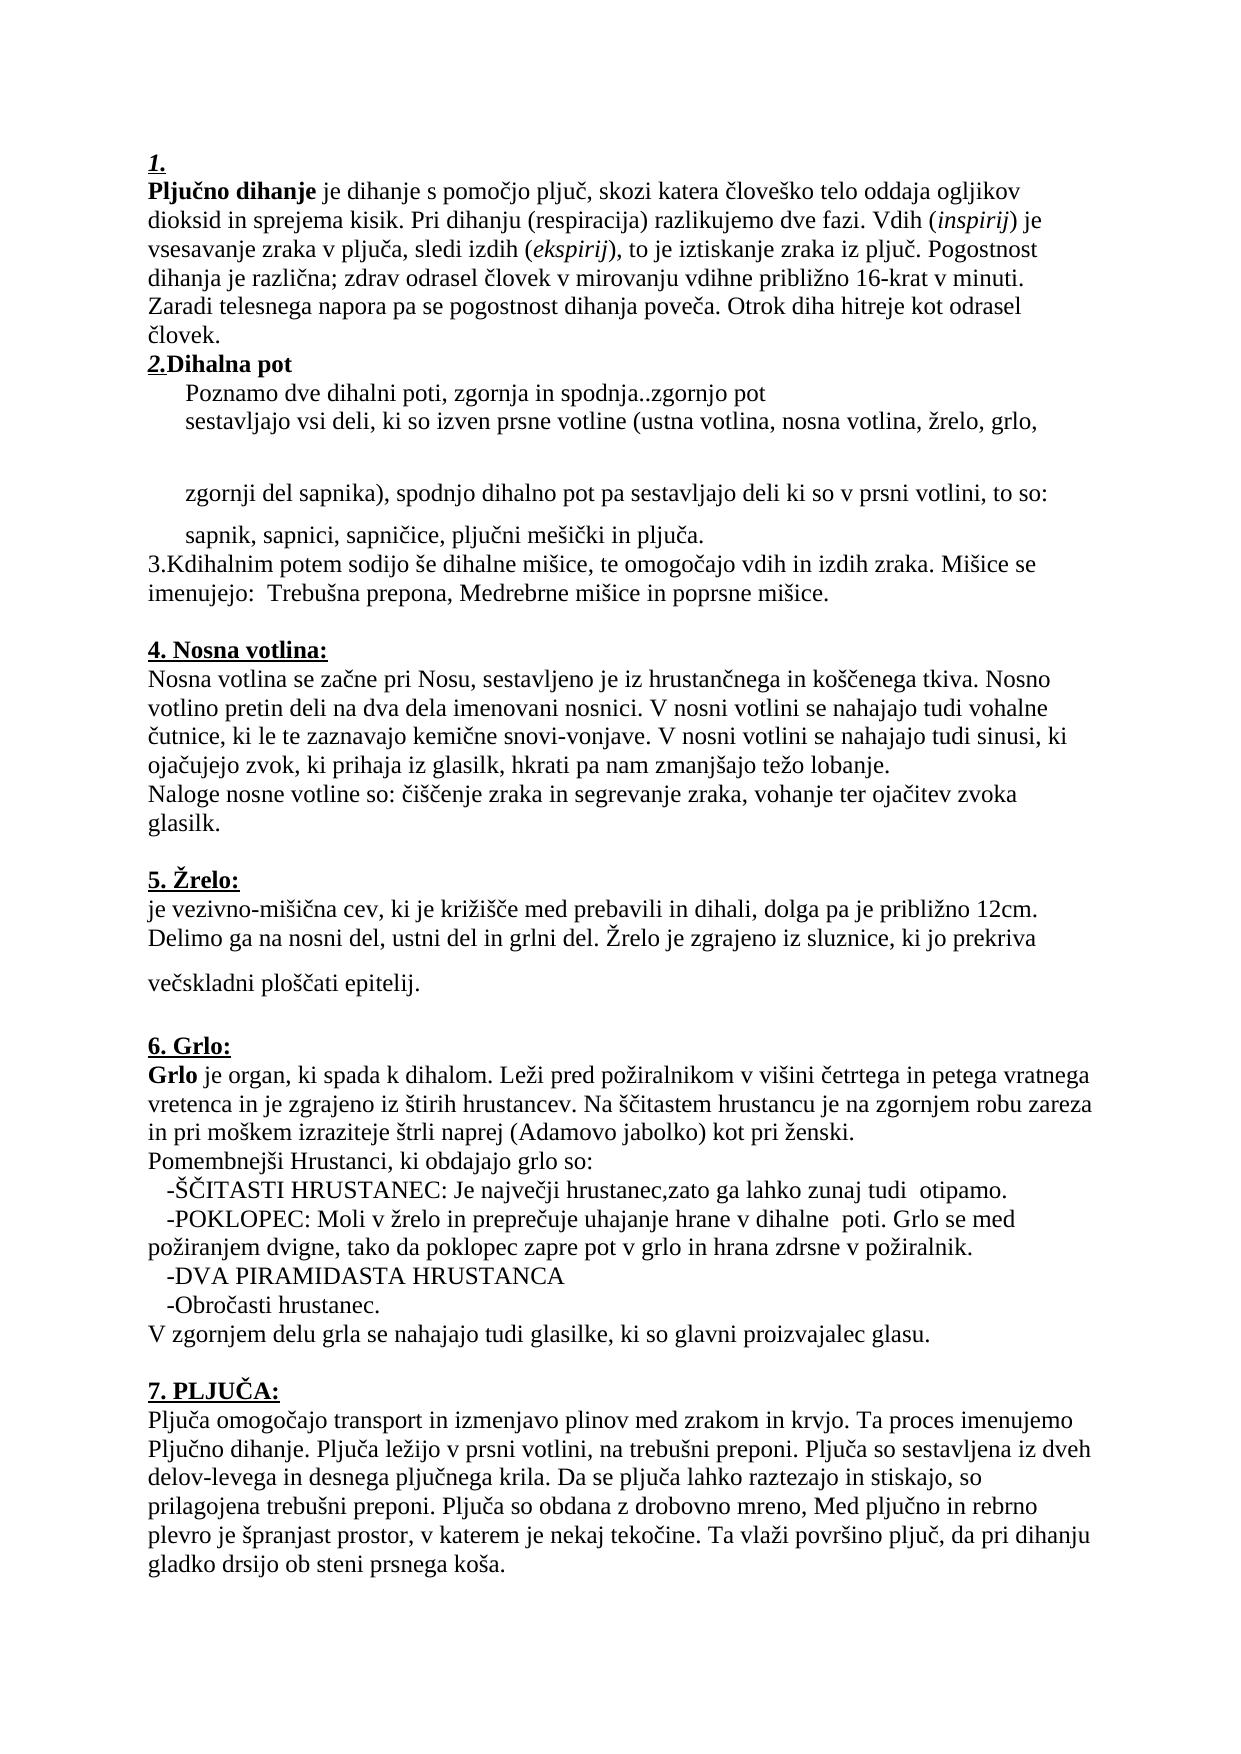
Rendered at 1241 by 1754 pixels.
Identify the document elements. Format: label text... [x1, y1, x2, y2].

text 4. Nosna votlina: [148, 635, 1093, 664]
text Delimo ga na nosni del, ustni del in grlni del. Žrelo je zgrajeno iz sluznice, ki jo prekriva večskladni ploščati epitelij. [148, 923, 1093, 1002]
text Nosna votlina se začne pri Nosu, sestavljeno je iz hrustančnega in koščenega tkiva. Nosno votlino pretin deli na dva dela imenovani nosnici. V nosni votlini se nahajajo tudi vohalne čutnice, ki le te zaznavajo kemične snovi-vonjave. V nosni votlini se nahajajo tudi sinusi, ki ojačujejo zvok, ki prihaja iz glasilk, hkrati pa nam zmanjšajo težo lobanje. [148, 664, 1093, 779]
text 2.Dihalna pot [148, 349, 1093, 378]
text 1. [148, 148, 1093, 176]
text V zgornjem delu grla se nahajajo tudi glasilke, ki so glavni proizvajalec glasu. [148, 1319, 1093, 1347]
text Pljuča omogočajo transport in izmenjavo plinov med zrakom in krvjo. Ta proces imenujemo Pljučno dihanje. Pljuča ležijo v prsni votlini, na trebušni preponi. Pljuča so sestavljena iz dveh delov-levega in desnega pljučnega krila. Da se pljuča lahko raztezajo in stiskajo, so prilagojena trebušni preponi. Pljuča so obdana z drobovno mreno, Med pljučno in rebrno plevro je špranjast prostor, v katerem je nekaj tekočine. Ta vlaži površino pljuč, da pri dihanju gladko drsijo ob steni prsnega koša. [148, 1405, 1093, 1577]
text -DVA PIRAMIDASTA HRUSTANCA [148, 1261, 1093, 1290]
text 5. Žrelo: [148, 865, 1093, 894]
text je vezivno-mišična cev, ki je križišče med prebavili in dihali, dolga pa je približno 12cm. [148, 894, 1093, 923]
text Pomembnejši Hrustanci, ki obdajajo grlo so: [148, 1146, 1093, 1175]
text 3.Kdihalnim potem sodijo še dihalne mišice, te omogočajo vdih in izdih zraka. Mišice se imenujejo: Trebušna prepona, Medrebrne mišice in poprsne mišice. [148, 549, 1093, 606]
text Poznamo dve dihalni poti, zgornja in spodnja..zgornjo pot [185, 378, 1093, 406]
text sestavljajo vsi deli, ki so izven prsne votline (ustna votlina, nosna votlina, žrelo, grlo, zgornji del sapnika), spodnjo dihalno pot pa sestavljajo deli ki so v prsni votlini, to so: sapnik, sapnici, sapničice, pljučni mešički in pljuča. [185, 406, 1093, 549]
text 7. PLJUČA: [148, 1376, 1093, 1405]
text -POKLOPEC: Moli v žrelo in preprečuje uhajanje hrane v dihalne poti. Grlo se med požiranjem dvigne, tako da poklopec zapre pot v grlo in hrana zdrsne v požiralnik. [148, 1204, 1093, 1261]
text Naloge nosne votline so: čiščenje zraka in segrevanje zraka, vohanje ter ojačitev zvoka glasilk. [148, 779, 1093, 836]
text Grlo je organ, ki spada k dihalom. Leži pred požiralnikom v višini četrtega in petega vratnega vretenca in je zgrajeno iz štirih hrustancev. Na ščitastem hrustancu je na zgornjem robu zareza in pri moškem izraziteje štrli naprej (Adamovo jabolko) kot pri ženski. [148, 1060, 1093, 1146]
text Pljučno dihanje je dihanje s pomočjo pljuč, skozi katera človeško telo oddaja ogljikov dioksid in sprejema kisik. Pri dihanju (respiracija) razlikujemo dve fazi. Vdih (inspirij) je vsesavanje zraka v pljuča, sledi izdih (ekspirij), to je iztiskanje zraka iz pljuč. Pogostnost dihanja je različna; zdrav odrasel človek v mirovanju vdihne približno 16-krat v minuti. Zaradi telesnega napora pa se pogostnost dihanja poveča. Otrok diha hitreje kot odrasel človek. [148, 176, 1093, 349]
text -ŠČITASTI HRUSTANEC: Je največji hrustanec,zato ga lahko zunaj tudi otipamo. [148, 1175, 1093, 1204]
text 6. Grlo: [148, 1031, 1093, 1060]
text -Obročasti hrustanec. [148, 1290, 1093, 1319]
